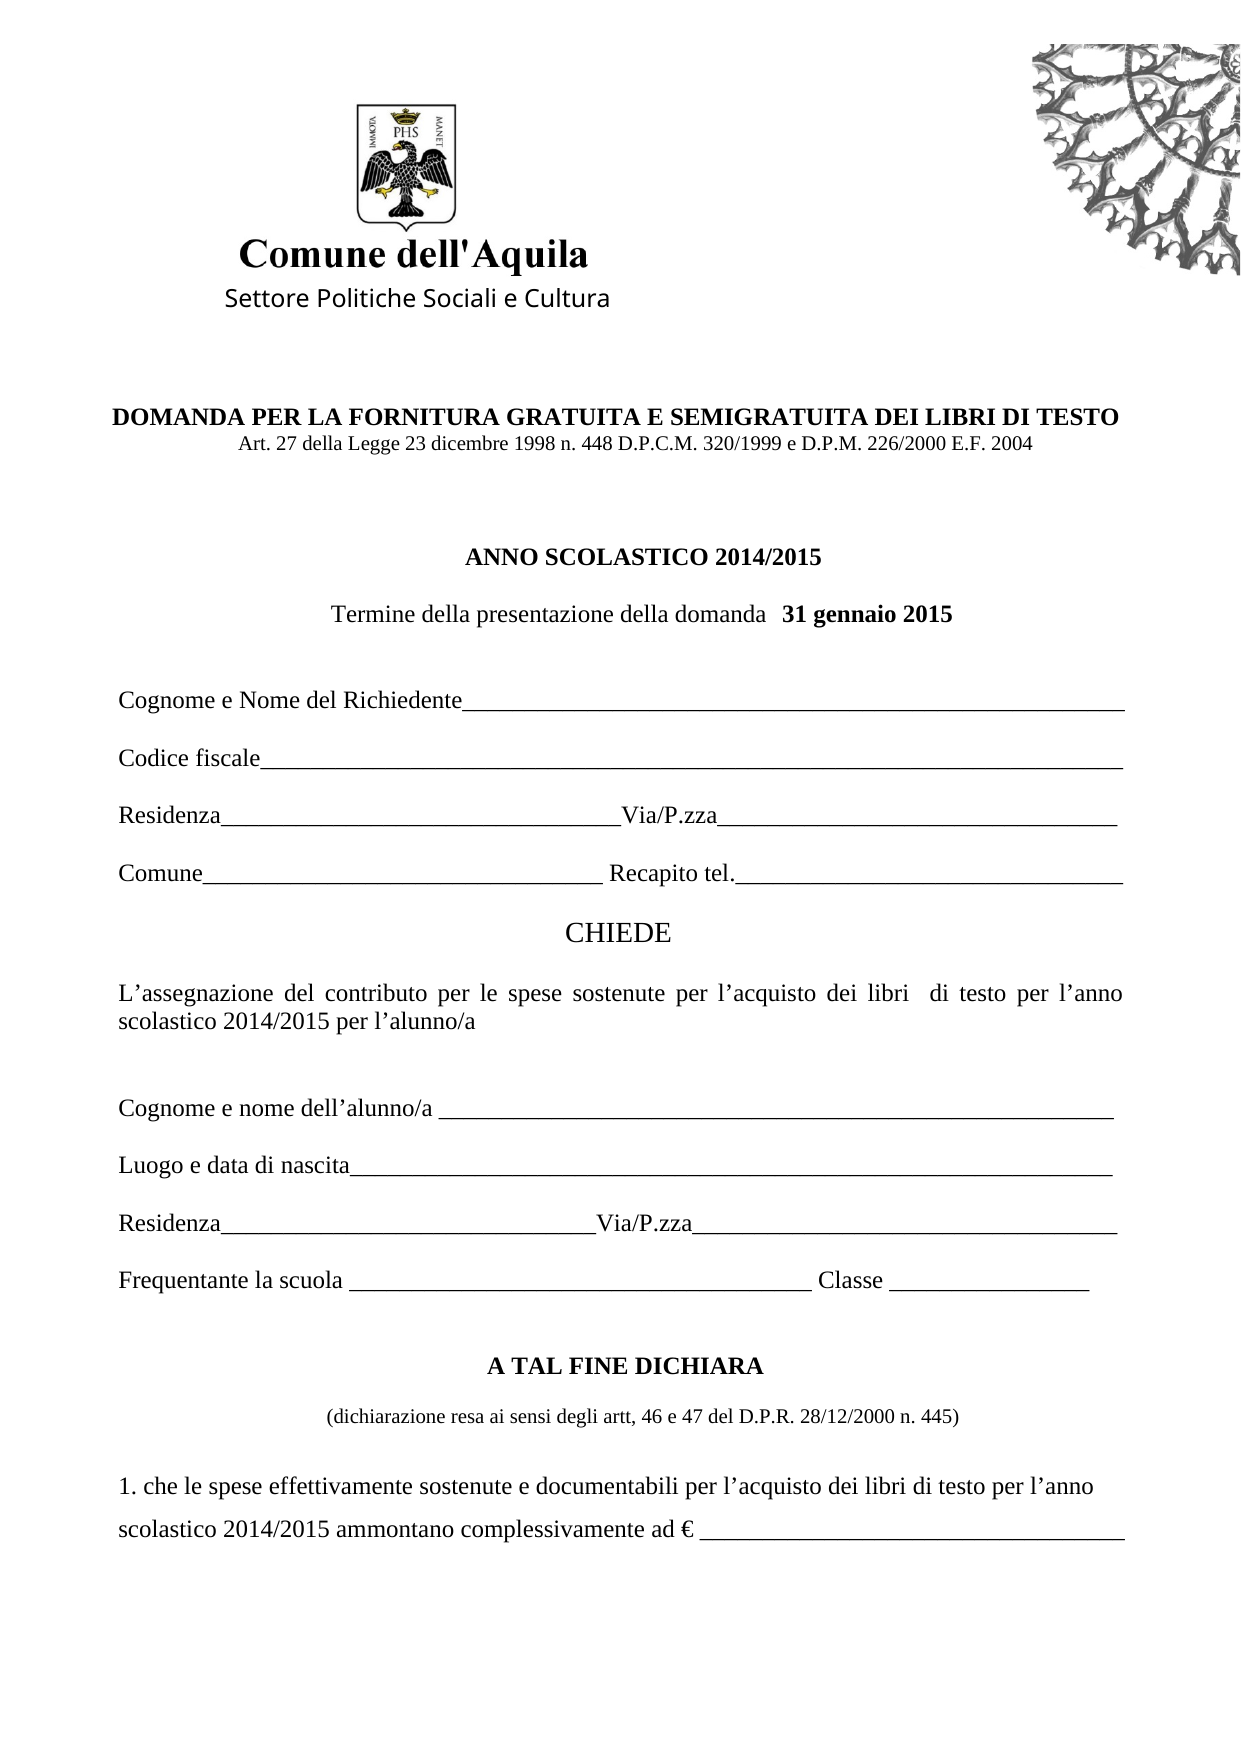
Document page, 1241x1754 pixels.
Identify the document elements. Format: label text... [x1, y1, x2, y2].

text Comune________________________________ Recapito tel._______________________________ [118, 858, 1125, 887]
text Termine della presentazione della domanda 31 gennaio 2015 [118, 599, 1125, 628]
text Frequentante la scuola _____________________________________ Classe ________________ [118, 1265, 1125, 1294]
text Cognome e nome dell’alunno/a ______________________________________________________ [118, 1093, 1125, 1121]
text L’assegnazione del contributo per le spese sostenute per l’acquisto dei libri di testo per l’anno scolastico 2014/2015 per l’alunno/a [118, 978, 1125, 1035]
text scolastico 2014/2015 ammontano complessivamente ad € __________________________________ [118, 1514, 1125, 1543]
text (dichiarazione resa ai sensi degli artt, 46 e 47 del D.P.R. 28/12/2000 n. 445) [118, 1404, 1125, 1428]
text A TAL FINE DICHIARA [118, 1351, 1125, 1380]
text Residenza________________________________Via/P.zza________________________________ [118, 800, 1125, 829]
text Cognome e Nome del Richiedente_____________________________________________________ [118, 685, 1125, 714]
text DOMANDA PER LA FORNITURA GRATUITA E SEMIGRATUITA DEI LIBRI DI TESTO [62, 402, 1125, 431]
text Luogo e data di nascita_____________________________________________________________ [118, 1150, 1125, 1179]
text ANNO SCOLASTICO 2014/2015 [118, 542, 1125, 570]
text CHIEDE [118, 915, 1125, 949]
text Settore Politiche Sociali e Cultura [118, 277, 1125, 316]
text Residenza______________________________Via/P.zza__________________________________ [118, 1208, 1125, 1236]
text 1. che le spese effettivamente sostenute e documentabili per l’acquisto dei libri di testo per l’anno [118, 1471, 1125, 1500]
text Art. 27 della Legge 23 dicembre 1998 n. 448 D.P.C.M. 320/1999 e D.P.M. 226/2000 E.F. 2004 [118, 431, 1125, 455]
text Codice fiscale_____________________________________________________________________ [118, 743, 1125, 772]
